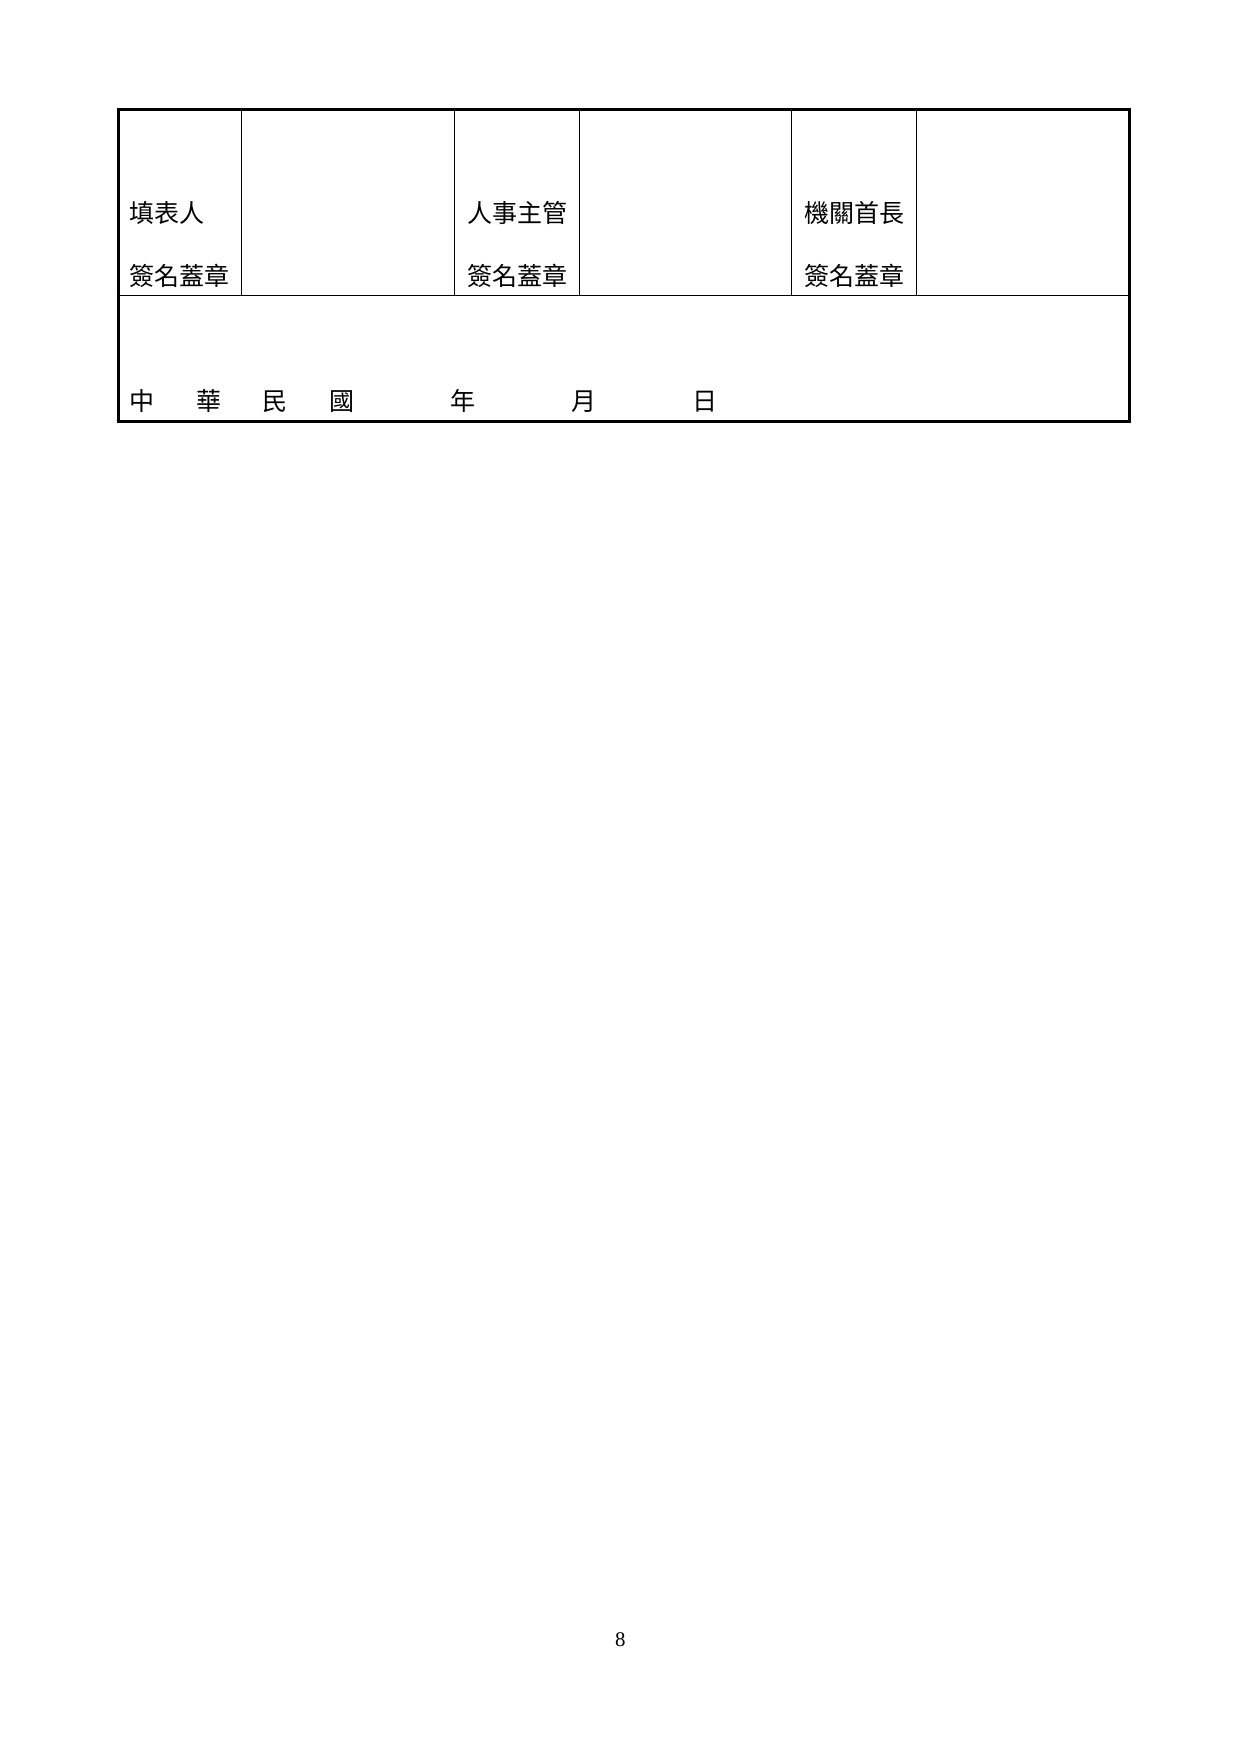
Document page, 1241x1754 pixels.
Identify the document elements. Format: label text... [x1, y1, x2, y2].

table_cell [917, 111, 1128, 295]
table_cell 機關首長簽名蓋章 [792, 111, 916, 295]
table_cell [242, 111, 454, 295]
table_cell 填表人 簽名蓋章 [120, 111, 241, 295]
table_cell 中華民國 年 月 日 [120, 296, 1128, 420]
table_cell 人事主管簽名蓋章 [455, 111, 579, 295]
table_cell [580, 111, 791, 295]
